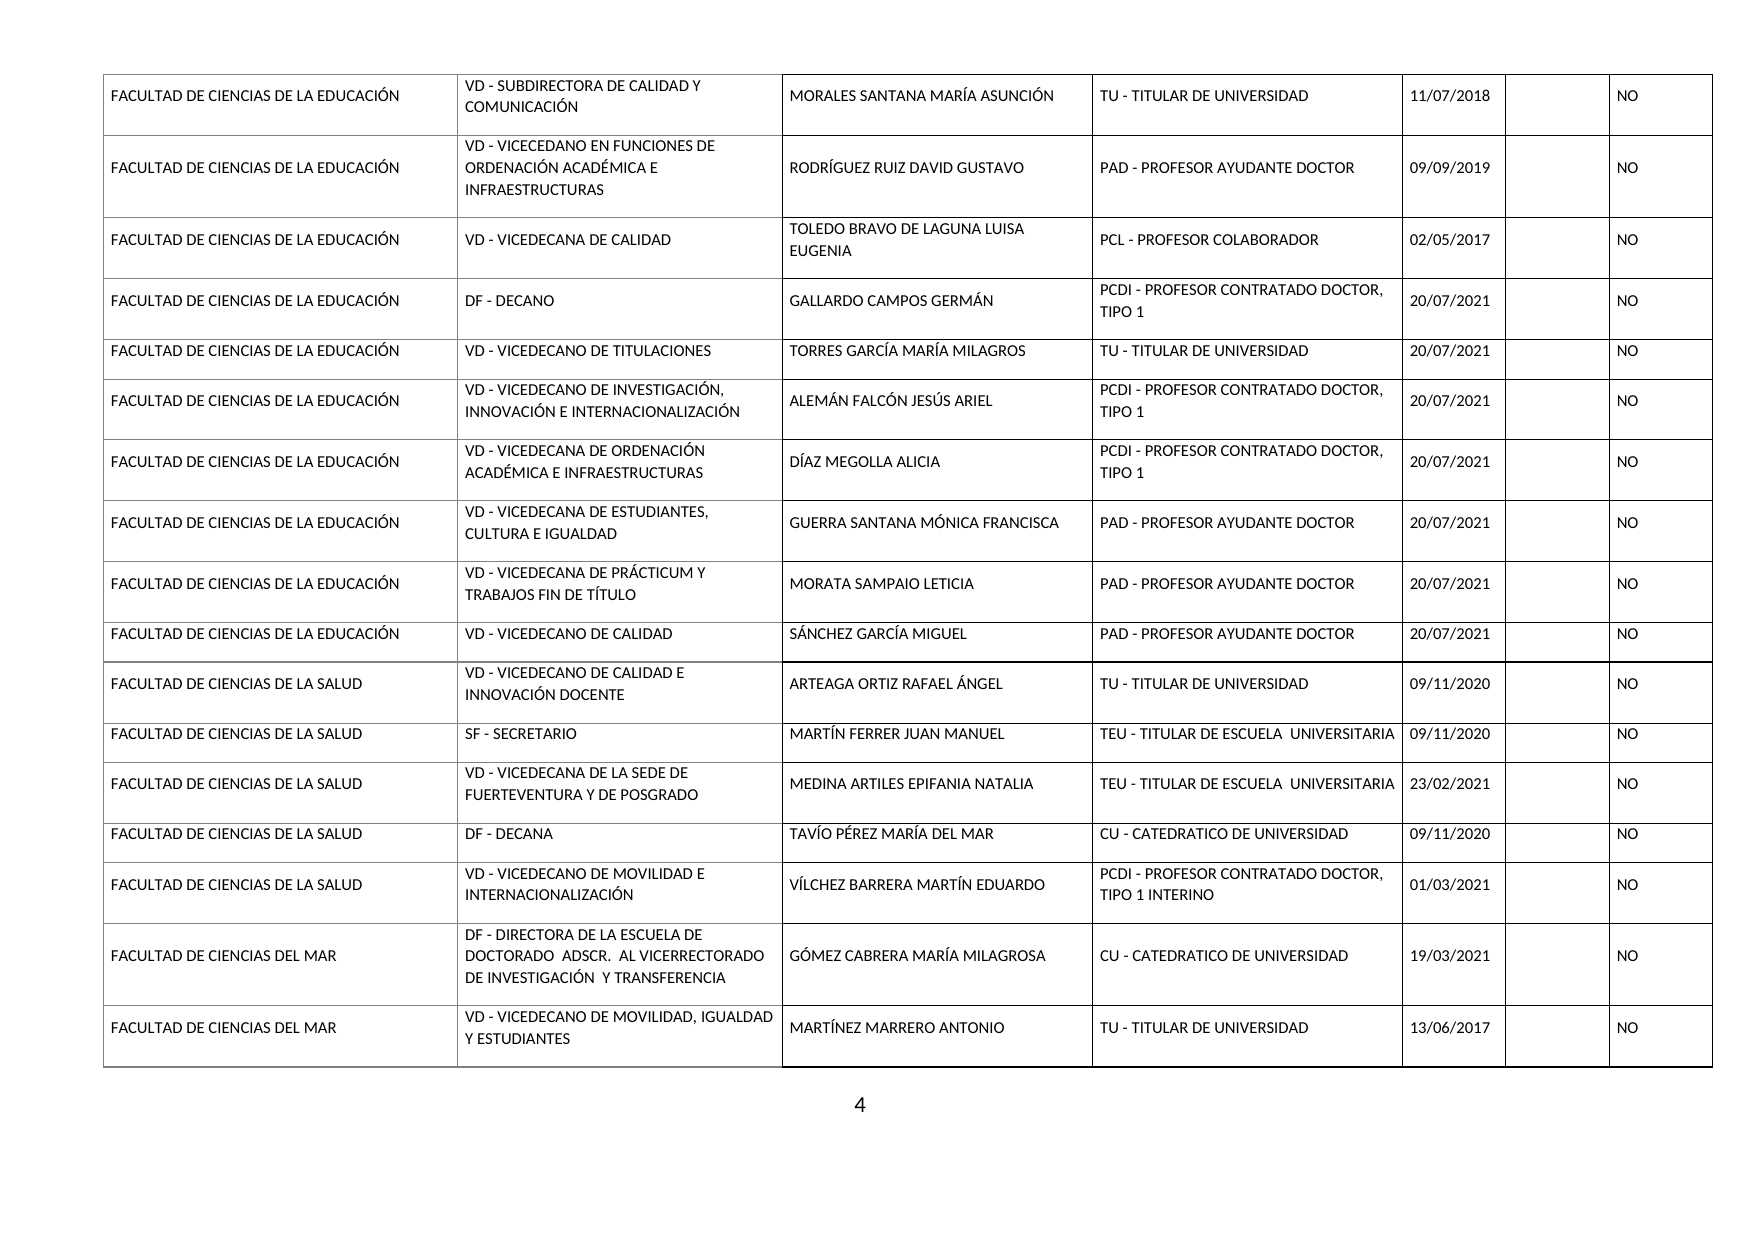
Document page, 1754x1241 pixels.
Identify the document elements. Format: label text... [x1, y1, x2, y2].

table_cell NO [1610, 218, 1712, 278]
table_cell SF - SECRETARIO [458, 724, 782, 762]
table_cell 20/07/2021 [1403, 562, 1505, 622]
table_cell [1506, 863, 1609, 923]
table_cell TU - TITULAR DE UNIVERSIDAD [1093, 75, 1402, 135]
table_cell MORALES SANTANA MARÍA ASUNCIÓN [783, 75, 1092, 135]
table_cell VD - VICEDECANO DE TITULACIONES [458, 340, 782, 378]
table_cell VD - VICEDECANO DE INVESTIGACIÓN, INNOVACIÓN E INTERNACIONALIZACIÓN [458, 380, 782, 439]
table_cell [1506, 724, 1609, 762]
table_cell VD - VICEDECANA DE ORDENACIÓN ACADÉMICA E INFRAESTRUCTURAS [458, 440, 782, 500]
table_cell DF - DECANO [458, 279, 782, 339]
table_cell FACULTAD DE CIENCIAS DE LA SALUD [104, 824, 457, 862]
table_cell DF - DECANA [458, 824, 782, 862]
table_cell [1506, 663, 1609, 722]
table_cell [1506, 562, 1609, 622]
table_cell FACULTAD DE CIENCIAS DE LA EDUCACIÓN [104, 501, 457, 561]
table_cell NO [1610, 763, 1712, 823]
table_cell [1506, 501, 1609, 561]
table_cell [1506, 136, 1609, 217]
table_cell PAD - PROFESOR AYUDANTE DOCTOR [1093, 136, 1402, 217]
table_cell FACULTAD DE CIENCIAS DE LA EDUCACIÓN [104, 75, 457, 135]
table_cell MARTÍN FERRER JUAN MANUEL [783, 724, 1092, 762]
table_cell [1506, 1006, 1609, 1066]
table_cell TU - TITULAR DE UNIVERSIDAD [1093, 663, 1402, 722]
table_cell [1506, 824, 1609, 862]
table_cell 09/11/2020 [1403, 824, 1505, 862]
table_cell FACULTAD DE CIENCIAS DEL MAR [104, 924, 457, 1005]
table_cell NO [1610, 924, 1712, 1005]
table_cell NO [1610, 440, 1712, 500]
table_cell TU - TITULAR DE UNIVERSIDAD [1093, 340, 1402, 378]
table_cell 20/07/2021 [1403, 279, 1505, 339]
table_cell FACULTAD DE CIENCIAS DE LA EDUCACIÓN [104, 562, 457, 622]
table_cell VD - VICEDECANA DE CALIDAD [458, 218, 782, 278]
table_cell FACULTAD DE CIENCIAS DE LA EDUCACIÓN [104, 380, 457, 439]
table_cell TAVÍO PÉREZ MARÍA DEL MAR [783, 824, 1092, 862]
table_cell 09/11/2020 [1403, 724, 1505, 762]
table_cell VD - SUBDIRECTORA DE CALIDAD Y COMUNICACIÓN [458, 75, 782, 135]
table_cell NO [1610, 501, 1712, 561]
table_cell [1506, 218, 1609, 278]
table_cell TU - TITULAR DE UNIVERSIDAD [1093, 1006, 1402, 1066]
table_cell NO [1610, 724, 1712, 762]
table_cell PAD - PROFESOR AYUDANTE DOCTOR [1093, 562, 1402, 622]
table_cell CU - CATEDRATICO DE UNIVERSIDAD [1093, 824, 1402, 862]
table_cell [1506, 763, 1609, 823]
table_cell CU - CATEDRATICO DE UNIVERSIDAD [1093, 924, 1402, 1005]
table_cell NO [1610, 824, 1712, 862]
table_cell NO [1610, 340, 1712, 378]
table_cell TOLEDO BRAVO DE LAGUNA LUISA EUGENIA [783, 218, 1092, 278]
table_cell [1506, 279, 1609, 339]
table_cell DF - DIRECTORA DE LA ESCUELA DE DOCTORADO ADSCR. AL VICERRECTORADO DE INVESTIGACIÓN Y TRANSFERENCIA [458, 924, 782, 1005]
table_cell TEU - TITULAR DE ESCUELA UNIVERSITARIA [1093, 724, 1402, 762]
table_cell NO [1610, 663, 1712, 722]
table_cell FACULTAD DE CIENCIAS DE LA SALUD [104, 663, 457, 722]
table_cell FACULTAD DE CIENCIAS DE LA SALUD [104, 763, 457, 823]
table_cell ARTEAGA ORTIZ RAFAEL ÁNGEL [783, 663, 1092, 722]
table_cell [1506, 75, 1609, 135]
table_cell [1506, 623, 1609, 661]
table_cell DÍAZ MEGOLLA ALICIA [783, 440, 1092, 500]
table_cell NO [1610, 136, 1712, 217]
table_cell NO [1610, 1006, 1712, 1066]
table_cell 20/07/2021 [1403, 380, 1505, 439]
table_cell 09/11/2020 [1403, 663, 1505, 722]
table_cell FACULTAD DE CIENCIAS DE LA EDUCACIÓN [104, 440, 457, 500]
table_cell 20/07/2021 [1403, 623, 1505, 661]
table_cell PCDI - PROFESOR CONTRATADO DOCTOR, TIPO 1 INTERINO [1093, 863, 1402, 923]
table_cell MORATA SAMPAIO LETICIA [783, 562, 1092, 622]
table_cell 09/09/2019 [1403, 136, 1505, 217]
table_cell FACULTAD DE CIENCIAS DE LA EDUCACIÓN [104, 218, 457, 278]
table_cell VD - VICEDECANA DE ESTUDIANTES, CULTURA E IGUALDAD [458, 501, 782, 561]
table_cell 11/07/2018 [1403, 75, 1505, 135]
table_cell NO [1610, 380, 1712, 439]
table_cell MEDINA ARTILES EPIFANIA NATALIA [783, 763, 1092, 823]
table_cell VD - VICEDECANA DE LA SEDE DE FUERTEVENTURA Y DE POSGRADO [458, 763, 782, 823]
table_cell 13/06/2017 [1403, 1006, 1505, 1066]
table_cell MARTÍNEZ MARRERO ANTONIO [783, 1006, 1092, 1066]
table_cell PCL - PROFESOR COLABORADOR [1093, 218, 1402, 278]
table_cell 01/03/2021 [1403, 863, 1505, 923]
table_cell PAD - PROFESOR AYUDANTE DOCTOR [1093, 501, 1402, 561]
table_cell [1506, 380, 1609, 439]
table_cell PCDI - PROFESOR CONTRATADO DOCTOR, TIPO 1 [1093, 440, 1402, 500]
table_cell TEU - TITULAR DE ESCUELA UNIVERSITARIA [1093, 763, 1402, 823]
table_cell 23/02/2021 [1403, 763, 1505, 823]
table_cell PAD - PROFESOR AYUDANTE DOCTOR [1093, 623, 1402, 661]
table_cell VD - VICEDECANO DE MOVILIDAD E INTERNACIONALIZACIÓN [458, 863, 782, 923]
table_cell 20/07/2021 [1403, 440, 1505, 500]
table_cell NO [1610, 863, 1712, 923]
table_cell 20/07/2021 [1403, 340, 1505, 378]
table_cell VD - VICEDECANO DE CALIDAD [458, 623, 782, 661]
table_cell VÍLCHEZ BARRERA MARTÍN EDUARDO [783, 863, 1092, 923]
table_cell PCDI - PROFESOR CONTRATADO DOCTOR, TIPO 1 [1093, 380, 1402, 439]
table_cell [1506, 340, 1609, 378]
table_cell VD - VICEDECANO DE CALIDAD E INNOVACIÓN DOCENTE [458, 663, 782, 722]
table_cell ALEMÁN FALCÓN JESÚS ARIEL [783, 380, 1092, 439]
table_cell PCDI - PROFESOR CONTRATADO DOCTOR, TIPO 1 [1093, 279, 1402, 339]
table_cell FACULTAD DE CIENCIAS DE LA EDUCACIÓN [104, 340, 457, 378]
table_cell GÓMEZ CABRERA MARÍA MILAGROSA [783, 924, 1092, 1005]
table_cell NO [1610, 562, 1712, 622]
table_cell TORRES GARCÍA MARÍA MILAGROS [783, 340, 1092, 378]
table_cell NO [1610, 75, 1712, 135]
table_cell RODRÍGUEZ RUIZ DAVID GUSTAVO [783, 136, 1092, 217]
table_cell NO [1610, 623, 1712, 661]
table_cell 19/03/2021 [1403, 924, 1505, 1005]
table_cell 02/05/2017 [1403, 218, 1505, 278]
table_cell 20/07/2021 [1403, 501, 1505, 561]
table_cell SÁNCHEZ GARCÍA MIGUEL [783, 623, 1092, 661]
table_cell VD - VICECEDANO EN FUNCIONES DE ORDENACIÓN ACADÉMICA E INFRAESTRUCTURAS [458, 136, 782, 217]
table_cell VD - VICEDECANA DE PRÁCTICUM Y TRABAJOS FIN DE TÍTULO [458, 562, 782, 622]
table_cell FACULTAD DE CIENCIAS DE LA EDUCACIÓN [104, 623, 457, 661]
table_cell FACULTAD DE CIENCIAS DE LA SALUD [104, 863, 457, 923]
table_cell FACULTAD DE CIENCIAS DEL MAR [104, 1006, 457, 1066]
table_cell VD - VICEDECANO DE MOVILIDAD, IGUALDAD Y ESTUDIANTES [458, 1006, 782, 1066]
table_cell FACULTAD DE CIENCIAS DE LA EDUCACIÓN [104, 136, 457, 217]
table_cell NO [1610, 279, 1712, 339]
table_cell GUERRA SANTANA MÓNICA FRANCISCA [783, 501, 1092, 561]
table_cell GALLARDO CAMPOS GERMÁN [783, 279, 1092, 339]
table_cell FACULTAD DE CIENCIAS DE LA EDUCACIÓN [104, 279, 457, 339]
table_cell [1506, 440, 1609, 500]
table_cell FACULTAD DE CIENCIAS DE LA SALUD [104, 724, 457, 762]
table_cell [1506, 924, 1609, 1005]
